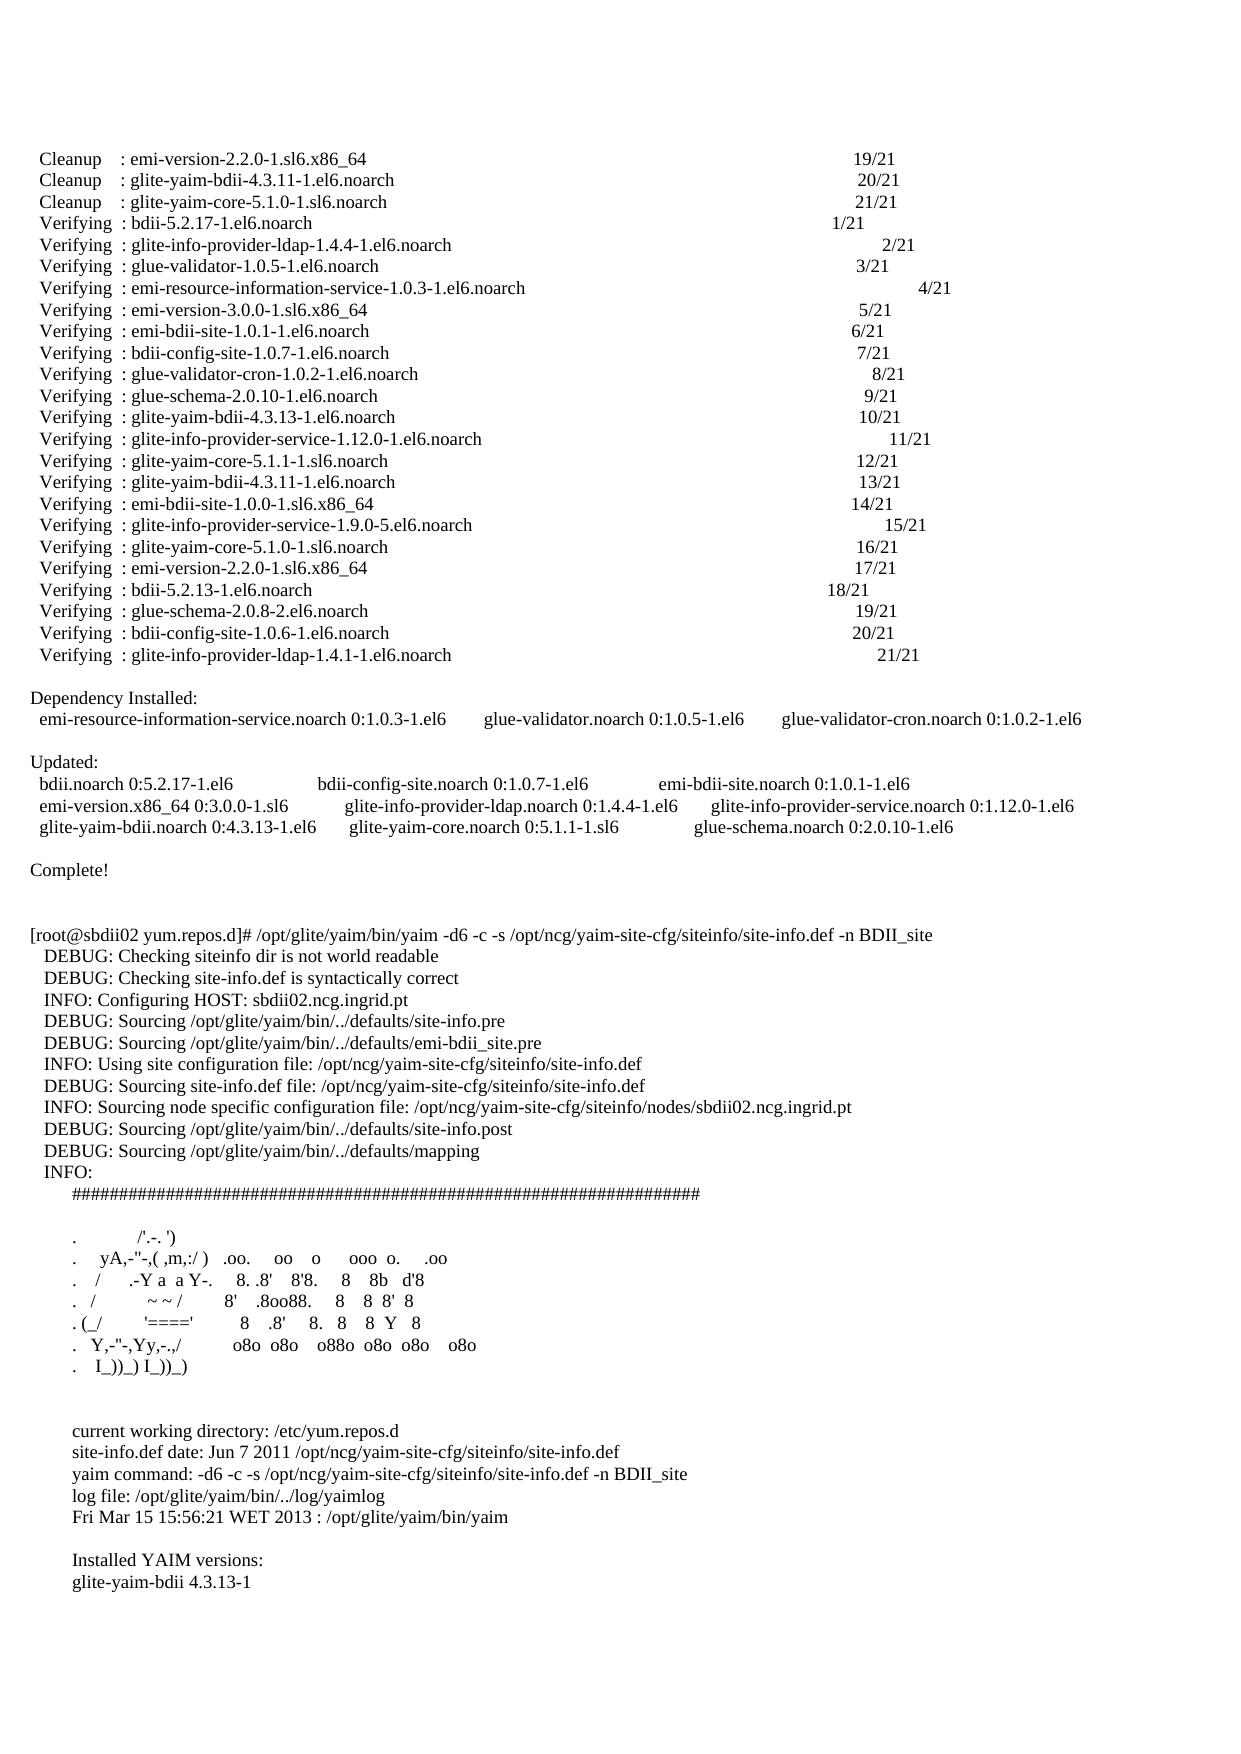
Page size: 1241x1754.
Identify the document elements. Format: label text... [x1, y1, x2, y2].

text Verifying : glite-yaim-core-5.1.0-1.sl6.noarch 16/21 [30, 536, 1178, 557]
text . yA,-"-,( ,m,:/ ) .oo. oo o ooo o. .oo [30, 1247, 1178, 1269]
text . / .-Y a a Y-. 8. .8' 8'8. 8 8b d'8 [30, 1269, 1178, 1290]
text Complete! [30, 859, 1178, 881]
text Verifying : glite-info-provider-service-1.9.0-5.el6.noarch 15/21 [30, 514, 1178, 536]
text Verifying : emi-bdii-site-1.0.1-1.el6.noarch 6/21 [30, 320, 1178, 342]
text INFO: [30, 1161, 1178, 1183]
text DEBUG: Sourcing site-info.def file: /opt/ncg/yaim-site-cfg/siteinfo/site-info.def [30, 1075, 1178, 1096]
text Verifying : bdii-5.2.13-1.el6.noarch 18/21 [30, 579, 1178, 600]
text Cleanup : emi-version-2.2.0-1.sl6.x86_64 19/21 [30, 148, 1178, 169]
text Verifying : glue-validator-1.0.5-1.el6.noarch 3/21 [30, 255, 1178, 277]
text . I_))_) I_))_) [30, 1355, 1178, 1377]
text emi-resource-information-service.noarch 0:1.0.3-1.el6 glue-validator.noarch 0:1.0.5-1.el6 glue-validator-cron.noarch 0:1.0.2-1.el6 [30, 708, 1178, 730]
text DEBUG: Checking site-info.def is syntactically correct [30, 967, 1178, 988]
text bdii.noarch 0:5.2.17-1.el6 bdii-config-site.noarch 0:1.0.7-1.el6 emi-bdii-site.noarch 0:1.0.1-1.el6 [30, 773, 1178, 794]
text Verifying : glite-yaim-bdii-4.3.11-1.el6.noarch 13/21 [30, 471, 1178, 493]
text Verifying : bdii-5.2.17-1.el6.noarch 1/21 [30, 212, 1178, 234]
text yaim command: -d6 -c -s /opt/ncg/yaim-site-cfg/siteinfo/site-info.def -n BDII_site [30, 1463, 1178, 1484]
text site-info.def date: Jun 7 2011 /opt/ncg/yaim-site-cfg/siteinfo/site-info.def [30, 1441, 1178, 1463]
text Verifying : bdii-config-site-1.0.6-1.el6.noarch 20/21 [30, 622, 1178, 643]
text DEBUG: Sourcing /opt/glite/yaim/bin/../defaults/site-info.post [30, 1118, 1178, 1139]
text . / ~ ~ / 8' .8oo88. 8 8 8' 8 [30, 1290, 1178, 1312]
text DEBUG: Checking siteinfo dir is not world readable [30, 945, 1178, 967]
text . Y,-''-,Yy,-.,/ o8o o8o o88o o8o o8o o8o [30, 1333, 1178, 1355]
text Verifying : glue-schema-2.0.8-2.el6.noarch 19/21 [30, 600, 1178, 622]
text log file: /opt/glite/yaim/bin/../log/yaimlog [30, 1484, 1178, 1506]
text Dependency Installed: [30, 687, 1178, 708]
text Verifying : bdii-config-site-1.0.7-1.el6.noarch 7/21 [30, 342, 1178, 363]
text Cleanup : glite-yaim-core-5.1.0-1.sl6.noarch 21/21 [30, 191, 1178, 212]
text . (_/ '====' 8 .8' 8. 8 8 Y 8 [30, 1312, 1178, 1333]
text Verifying : emi-bdii-site-1.0.0-1.sl6.x86_64 14/21 [30, 493, 1178, 514]
text Verifying : glite-info-provider-service-1.12.0-1.el6.noarch 11/21 [30, 428, 1178, 449]
text Verifying : emi-version-2.2.0-1.sl6.x86_64 17/21 [30, 557, 1178, 579]
text Fri Mar 15 15:56:21 WET 2013 : /opt/glite/yaim/bin/yaim [30, 1506, 1178, 1528]
text emi-version.x86_64 0:3.0.0-1.sl6 glite-info-provider-ldap.noarch 0:1.4.4-1.el6 glite-info-provider-service.noarch 0:1.12.0-1.el6 [30, 794, 1178, 816]
text DEBUG: Sourcing /opt/glite/yaim/bin/../defaults/mapping [30, 1139, 1178, 1161]
text INFO: Sourcing node specific configuration file: /opt/ncg/yaim-site-cfg/siteinfo/nodes/sbdii02.ncg.ingrid.pt [30, 1096, 1178, 1118]
text [root@sbdii02 yum.repos.d]# /opt/glite/yaim/bin/yaim -d6 -c -s /opt/ncg/yaim-site-cfg/siteinfo/site-info.def -n BDII_site [30, 924, 1178, 945]
text glite-yaim-bdii 4.3.13-1 [30, 1571, 1178, 1592]
text Cleanup : glite-yaim-bdii-4.3.11-1.el6.noarch 20/21 [30, 169, 1178, 191]
text DEBUG: Sourcing /opt/glite/yaim/bin/../defaults/site-info.pre [30, 1010, 1178, 1032]
text DEBUG: Sourcing /opt/glite/yaim/bin/../defaults/emi-bdii_site.pre [30, 1032, 1178, 1053]
text . /'.-. ') [30, 1226, 1178, 1247]
text Updated: [30, 751, 1178, 773]
text INFO: Configuring HOST: sbdii02.ncg.ingrid.pt [30, 988, 1178, 1010]
text Verifying : glite-yaim-core-5.1.1-1.sl6.noarch 12/21 [30, 449, 1178, 471]
text Verifying : emi-resource-information-service-1.0.3-1.el6.noarch 4/21 [30, 277, 1178, 298]
text Verifying : glue-schema-2.0.10-1.el6.noarch 9/21 [30, 385, 1178, 406]
text current working directory: /etc/yum.repos.d [30, 1420, 1178, 1441]
text glite-yaim-bdii.noarch 0:4.3.13-1.el6 glite-yaim-core.noarch 0:5.1.1-1.sl6 glue-schema.noarch 0:2.0.10-1.el6 [30, 816, 1178, 838]
text Verifying : emi-version-3.0.0-1.sl6.x86_64 5/21 [30, 298, 1178, 320]
text INFO: Using site configuration file: /opt/ncg/yaim-site-cfg/siteinfo/site-info.def [30, 1053, 1178, 1075]
text Verifying : glite-info-provider-ldap-1.4.4-1.el6.noarch 2/21 [30, 234, 1178, 255]
text Verifying : glue-validator-cron-1.0.2-1.el6.noarch 8/21 [30, 363, 1178, 385]
text Installed YAIM versions: [30, 1549, 1178, 1571]
text Verifying : glite-info-provider-ldap-1.4.1-1.el6.noarch 21/21 [30, 643, 1178, 665]
text ################################################################### [30, 1183, 1178, 1204]
text Verifying : glite-yaim-bdii-4.3.13-1.el6.noarch 10/21 [30, 406, 1178, 428]
